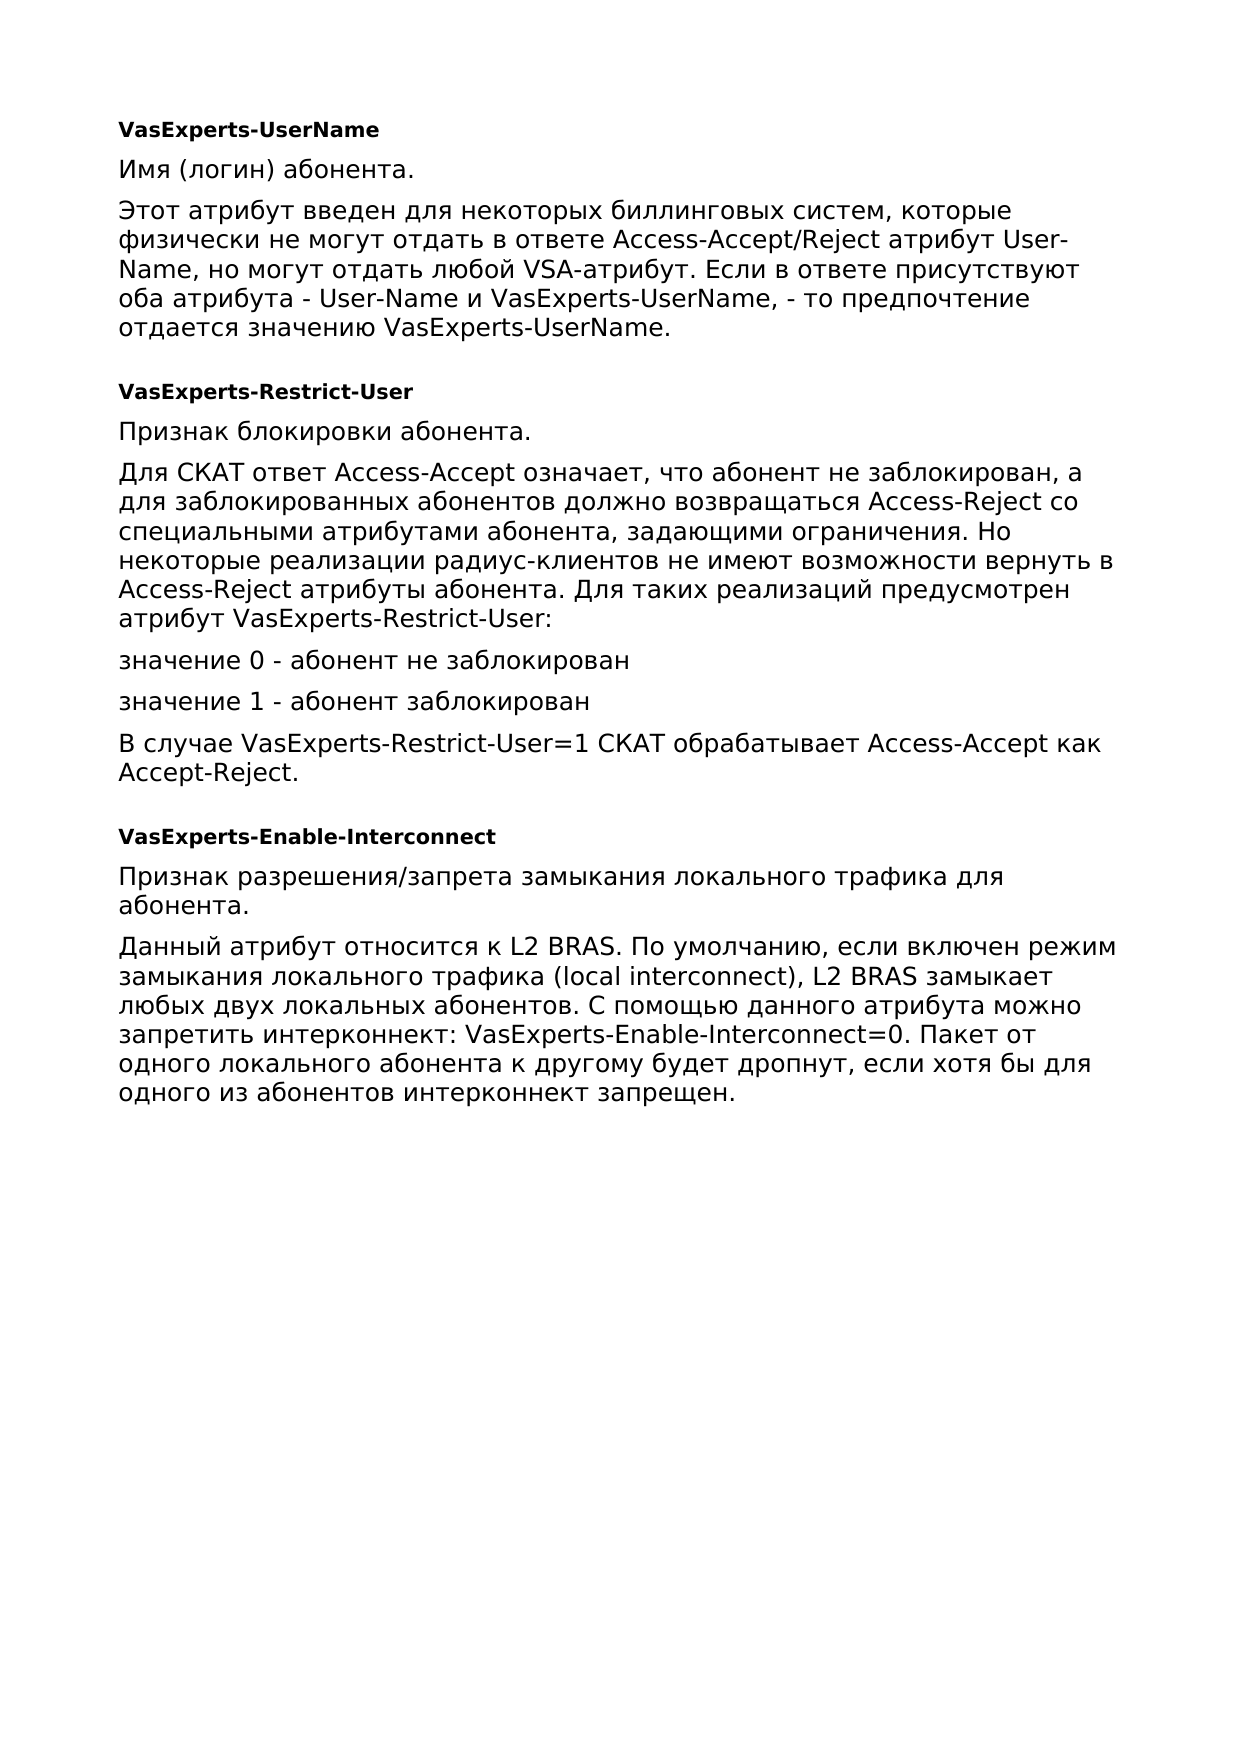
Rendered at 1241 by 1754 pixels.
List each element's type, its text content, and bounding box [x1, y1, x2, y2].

text значение 0 - абонент не заблокирован [118, 646, 1122, 675]
text Имя (логин) абонента. [118, 155, 1122, 184]
text В случае VasExperts-Restrict-User=1 СКАТ обрабатывает Access-Accept как Accept-Reject. [118, 729, 1122, 787]
text Данный атрибут относится к L2 BRAS. По умолчанию, если включен режим замыкания локального трафика (local interconnect), L2 BRAS замыкает любых двух локальных абонентов. С помощью данного атрибута можно запретить интерконнект: VasExperts-Enable-Interconnect=0. Пакет от одного локального абонента к другому будет дропнут, если хотя бы для одного из абонентов интерконнект запрещен. [118, 933, 1122, 1108]
text Признак разрешения/запрета замыкания локального трафика для абонента. [118, 862, 1122, 920]
text Признак блокировки абонента. [118, 417, 1122, 446]
subtitle VasExperts-UserName [118, 118, 1122, 142]
text Этот атрибут введен для некоторых биллинговых систем, которые физически не могут отдать в ответе Access-Accept/Reject атрибут User-Name, но могут отдать любой VSA-атрибут. Если в ответе присутствуют оба атрибута - User-Name и VasExperts-UserName, - то предпочтение отдается значению VasExperts-UserName. [118, 197, 1122, 342]
text Для СКАТ ответ Access-Accept означает, что абонент не заблокирован, а для заблокированных абонентов должно возвращаться Access-Reject со специальными атрибутами абонента, задающими ограничения. Но некоторые реализации радиус-клиентов не имеют возможности вернуть в Access-Reject атрибуты абонента. Для таких реализаций предусмотрен атрибут VasExperts-Restrict-User: [118, 458, 1122, 633]
text значение 1 - абонент заблокирован [118, 687, 1122, 717]
subtitle VasExperts-Restrict-User [118, 380, 1122, 404]
subtitle VasExperts-Enable-Interconnect [118, 825, 1122, 849]
